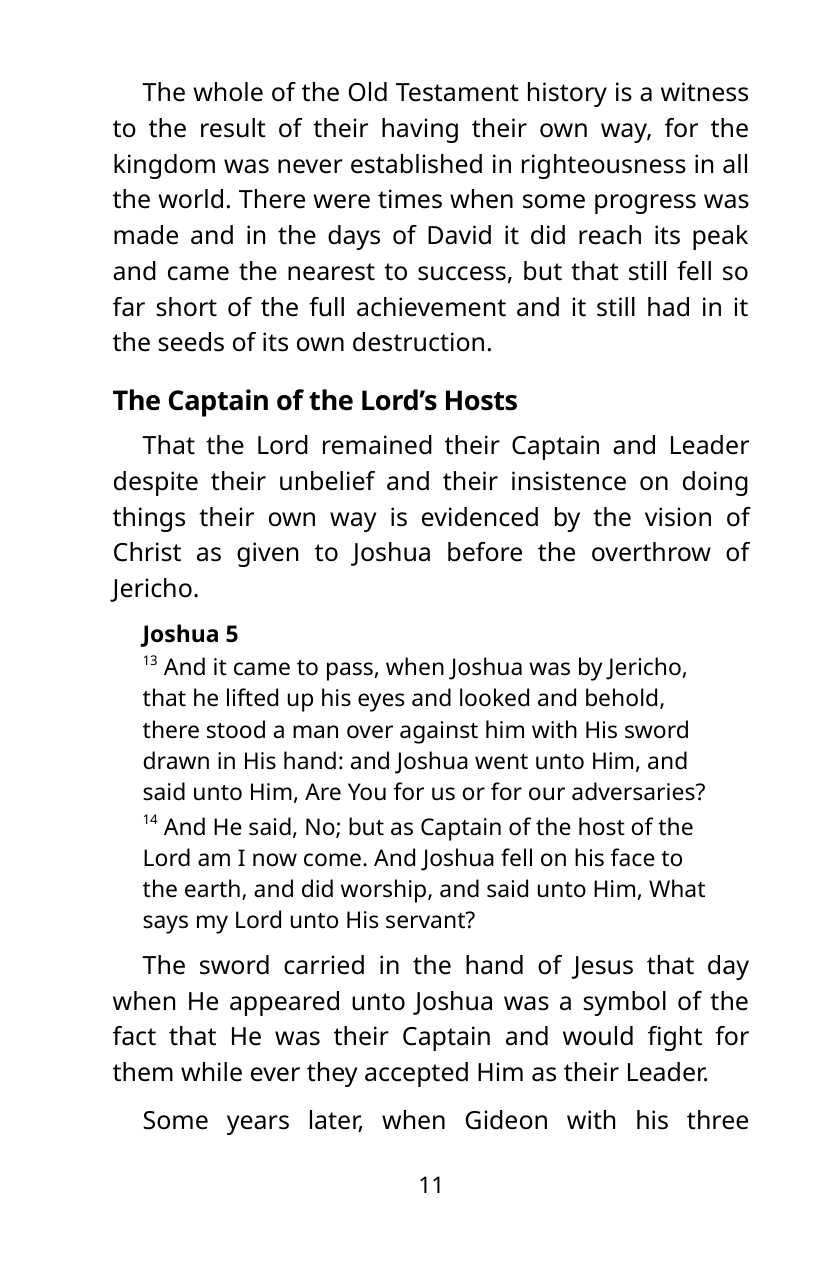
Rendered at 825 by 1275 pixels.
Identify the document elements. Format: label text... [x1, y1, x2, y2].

text 13 And it came to pass, when Joshua was by Jericho, that he lifted up his eyes and looked and behold, there stood a man over against him with His sword drawn in His hand: and Joshua went unto Him, and said unto Him, Are You for us or for our adversaries? [142, 651, 720, 807]
subtitle The Captain of the Lord’s Hosts [112, 382, 750, 419]
text Some years later, when Gideon with his three [112, 1102, 750, 1136]
text The sword carried in the hand of Jesus that day when He appeared unto Joshua was a symbol of the fact that He was their Captain and would fight for them while ever they accepted Him as their Leader. [112, 947, 750, 1089]
text Joshua 5 [142, 618, 750, 650]
text 14 And He said, No; but as Captain of the host of the Lord am I now come. And Joshua fell on his face to the earth, and did worship, and said unto Him, What says my Lord unto His servant? [142, 810, 720, 935]
text The whole of the Old Testament history is a witness to the result of their having their own way, for the kingdom was never established in righteousness in all the world. There were times when some progress was made and in the days of David it did reach its peak and came the nearest to success, but that still fell so far short of the full achievement and it still had in it the seeds of its own destruction. [112, 75, 750, 359]
text That the Lord remained their Captain and Leader despite their unbelief and their insistence on doing things their own way is evidenced by the vision of Christ as given to Joshua before the overthrow of Jericho. [112, 428, 750, 605]
